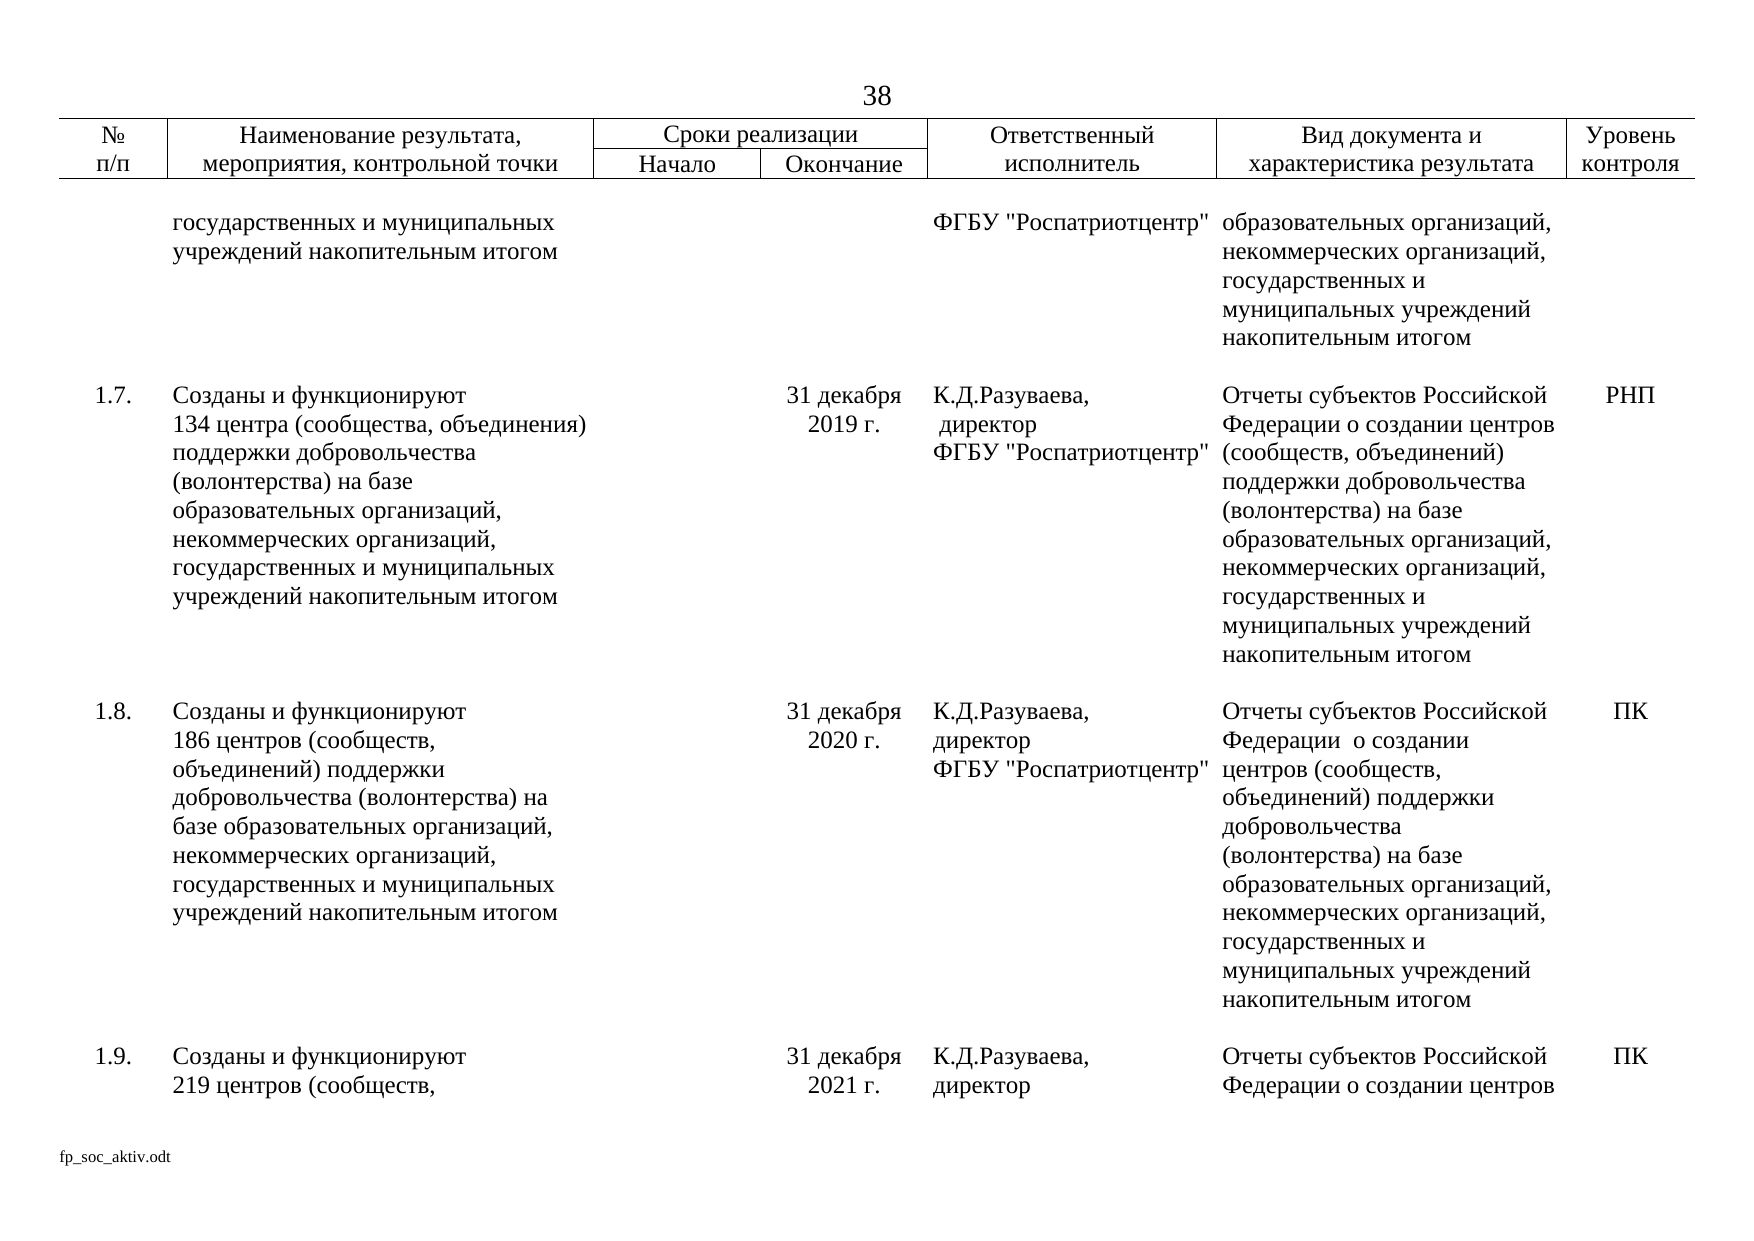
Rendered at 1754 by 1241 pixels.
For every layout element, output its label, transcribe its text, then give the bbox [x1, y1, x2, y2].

table_cell Начало [594, 149, 760, 178]
table_cell ФГБУ "Роспатриотцентр" [928, 208, 1217, 380]
table_cell Созданы и функционируют 186 центров (сообществ, объединений) поддержки добровольчества (волонтерства) на базе образовательных организаций, некоммерческих организаций, государственных и муниципальных учреждений накопительным итогом [167, 696, 594, 1041]
table_cell 1.8. [59, 696, 167, 1041]
table_cell К.Д.Разуваева, директор ФГБУ "Роспатриотцентр" [928, 380, 1217, 696]
table_cell [59, 208, 167, 380]
table_header № п/п [59, 119, 167, 178]
table_cell 31 декабря 2019 г. [760, 380, 927, 696]
table_cell [167, 179, 594, 207]
table_cell [594, 208, 760, 380]
table_cell образовательных организаций, некоммерческих организаций, государственных и муниципальных учреждений накопительным итогом [1217, 208, 1566, 380]
table_cell [928, 179, 1217, 207]
table_cell РНП [1566, 380, 1695, 696]
table_cell Созданы и функционируют 134 центра (сообщества, объединения) поддержки добровольчества (волонтерства) на базе образовательных организаций, некоммерческих организаций, государственных и муниципальных учреждений накопительным итогом [167, 380, 594, 696]
table_cell К.Д.Разуваева, директор ФГБУ "Роспатриотцентр" [928, 696, 1217, 1041]
table_cell [594, 179, 760, 207]
table_cell [760, 179, 927, 207]
table_cell ПК [1566, 696, 1695, 1041]
table_cell государственных и муниципальных учреждений накопительным итогом [167, 208, 594, 380]
table_cell Отчеты субъектов Российской Федерации о создании центров (сообществ, объединений) поддержки добровольчества (волонтерства) на базе образовательных организаций, некоммерческих организаций, государственных и муниципальных учреждений накопительным итогом [1217, 380, 1566, 696]
table_header Сроки реализации [594, 119, 927, 148]
table_cell [594, 1041, 760, 1099]
table_header Вид документа и характеристика результата [1217, 119, 1566, 178]
table_header Ответственный исполнитель [928, 119, 1216, 178]
table_cell Отчеты субъектов Российской Федерации о создании центров [1217, 1041, 1566, 1099]
table_header Наименование результата, мероприятия, контрольной точки [168, 119, 593, 178]
table_cell [594, 380, 760, 696]
table_cell [1566, 208, 1695, 380]
table_cell 31 декабря 2021 г. [760, 1041, 927, 1099]
table_cell 1.9. [59, 1041, 167, 1099]
table_cell ПК [1566, 1041, 1695, 1099]
table_cell Созданы и функционируют 219 центров (сообществ, [167, 1041, 594, 1099]
table_cell [760, 208, 927, 380]
table_cell 31 декабря 2020 г. [760, 696, 927, 1041]
table_cell [59, 179, 167, 207]
table_cell Отчеты субъектов Российской Федерации о создании центров (сообществ, объединений) поддержки добровольчества (волонтерства) на базе образовательных организаций, некоммерческих организаций, государственных и муниципальных учреждений накопительным итогом [1217, 696, 1566, 1041]
table_cell К.Д.Разуваева, директор [928, 1041, 1217, 1099]
table_cell [594, 696, 760, 1041]
table_cell [1217, 179, 1566, 207]
table_cell 1.7. [59, 380, 167, 696]
table_cell [1566, 179, 1695, 207]
table_cell Окончание [761, 149, 927, 178]
table_header Уровень контроля [1567, 119, 1695, 178]
